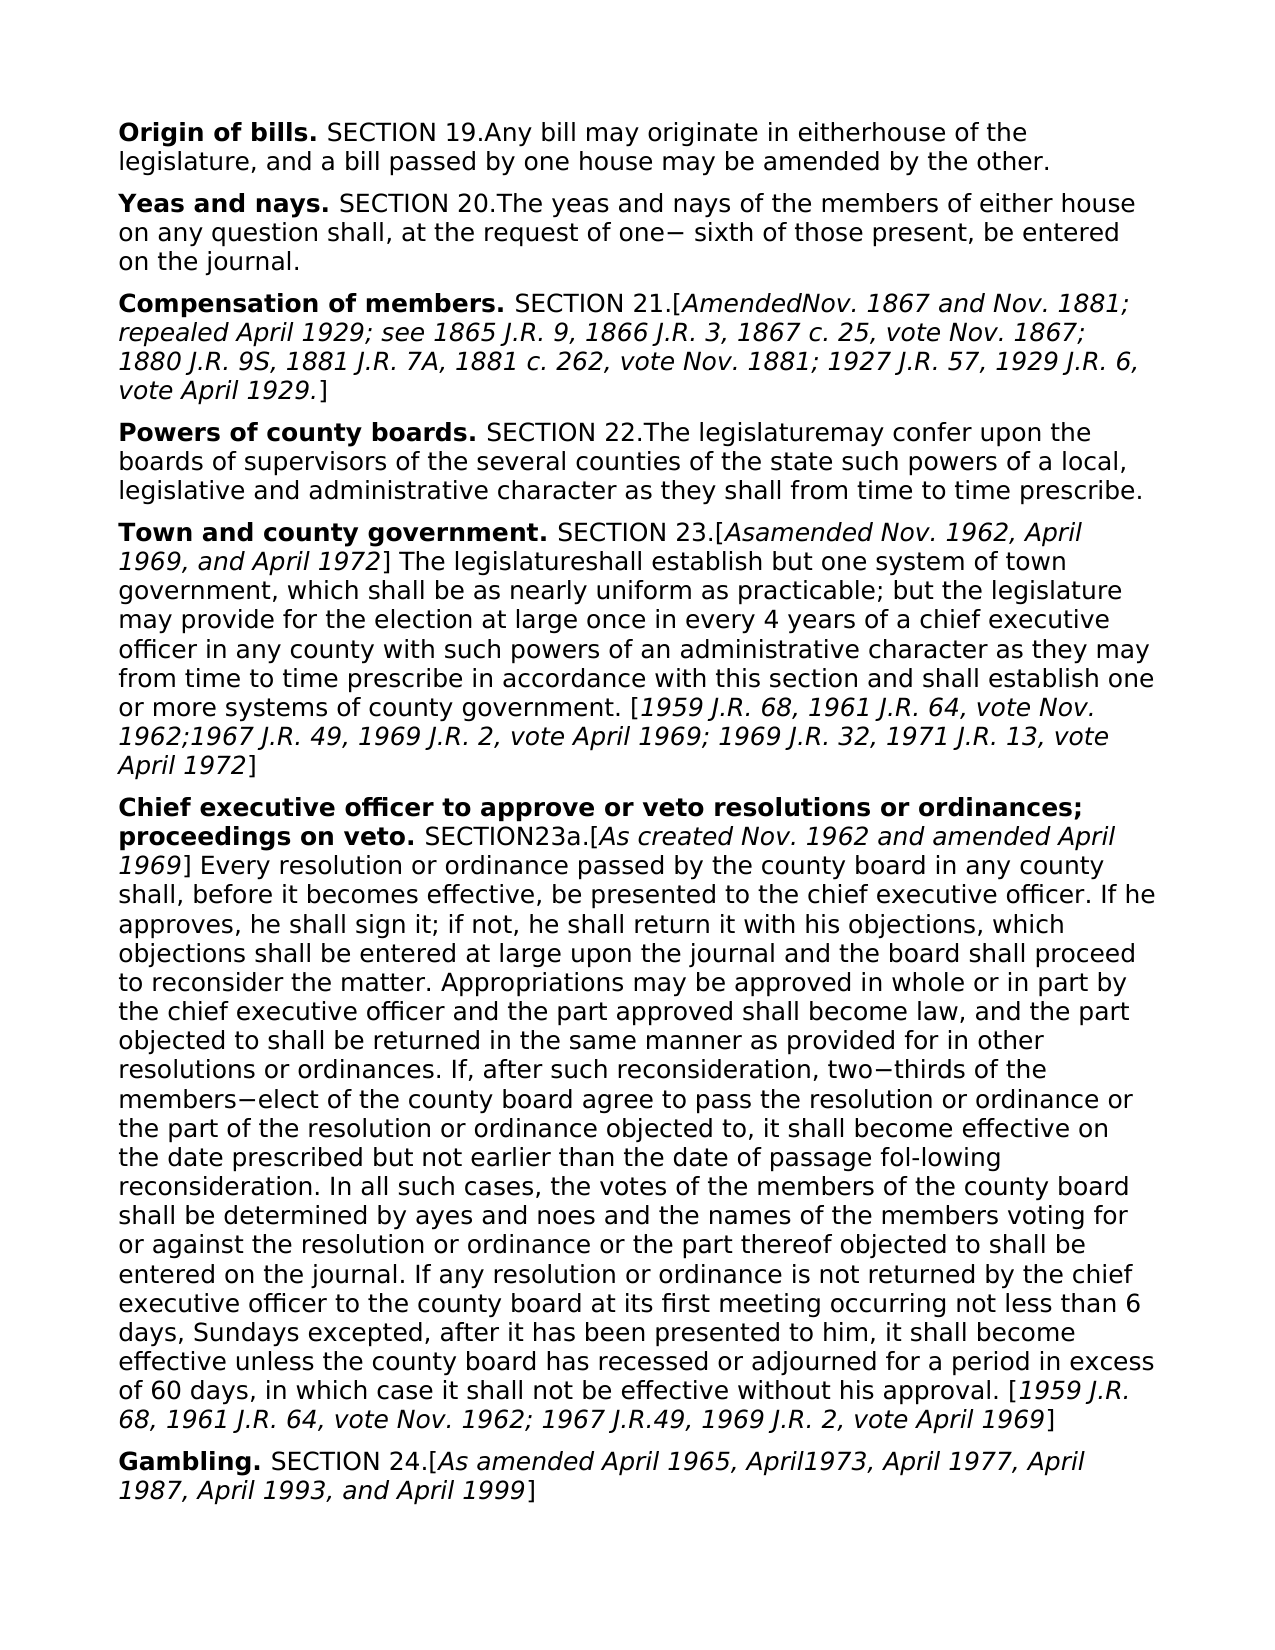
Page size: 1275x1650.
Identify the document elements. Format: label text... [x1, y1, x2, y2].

text Yeas and nays. SECTION 20.The yeas and nays of the members of either house on any question shall, at the request of one− sixth of those present, be entered on the journal. [118, 189, 1157, 276]
text Compensation of members. SECTION 21.[AmendedNov. 1867 and Nov. 1881; repealed April 1929; see 1865 J.R. 9, 1866 J.R. 3, 1867 c. 25, vote Nov. 1867; 1880 J.R. 9S, 1881 J.R. 7A, 1881 c. 262, vote Nov. 1881; 1927 J.R. 57, 1929 J.R. 6, vote April 1929.] [118, 289, 1157, 406]
text Town and county government. SECTION 23.[Asamended Nov. 1962, April 1969, and April 1972] The legislatureshall establish but one system of town government, which shall be as nearly uniform as practicable; but the legislature may provide for the election at large once in every 4 years of a chief executive officer in any county with such powers of an administrative character as they may from time to time prescribe in accordance with this section and shall establish one or more systems of county government. [1959 J.R. 68, 1961 J.R. 64, vote Nov. 1962;1967 J.R. 49, 1969 J.R. 2, vote April 1969; 1969 J.R. 32, 1971 J.R. 13, vote April 1972] [118, 518, 1157, 781]
text Powers of county boards. SECTION 22.The legislaturemay confer upon the boards of supervisors of the several counties of the state such powers of a local, legislative and administrative character as they shall from time to time prescribe. [118, 418, 1157, 506]
text Chief executive officer to approve or veto resolutions or ordinances; proceedings on veto. SECTION23a.[As created Nov. 1962 and amended April 1969] Every resolution or ordinance passed by the county board in any county shall, before it becomes effective, be presented to the chief executive officer. If he approves, he shall sign it; if not, he shall return it with his objections, which objections shall be entered at large upon the journal and the board shall proceed to reconsider the matter. Appropriations may be approved in whole or in part by the chief executive officer and the part approved shall become law, and the part objected to shall be returned in the same manner as provided for in other resolutions or ordinances. If, after such reconsideration, two−thirds of the members−elect of the county board agree to pass the resolution or ordinance or the part of the resolution or ordinance objected to, it shall become effective on the date prescribed but not earlier than the date of passage fol-lowing reconsideration. In all such cases, the votes of the members of the county board shall be determined by ayes and noes and the names of the members voting for or against the resolution or ordinance or the part thereof objected to shall be entered on the journal. If any resolution or ordinance is not returned by the chief executive officer to the county board at its first meeting occurring not less than 6 days, Sundays excepted, after it has been presented to him, it shall become effective unless the county board has recessed or adjourned for a period in excess of 60 days, in which case it shall not be effective without his approval. [1959 J.R. 68, 1961 J.R. 64, vote Nov. 1962; 1967 J.R.49, 1969 J.R. 2, vote April 1969] [118, 793, 1157, 1435]
text Gambling. SECTION 24.[As amended April 1965, April1973, April 1977, April 1987, April 1993, and April 1999] [118, 1447, 1157, 1506]
text Origin of bills. SECTION 19.Any bill may originate in eitherhouse of the legislature, and a bill passed by one house may be amended by the other. [118, 118, 1157, 176]
